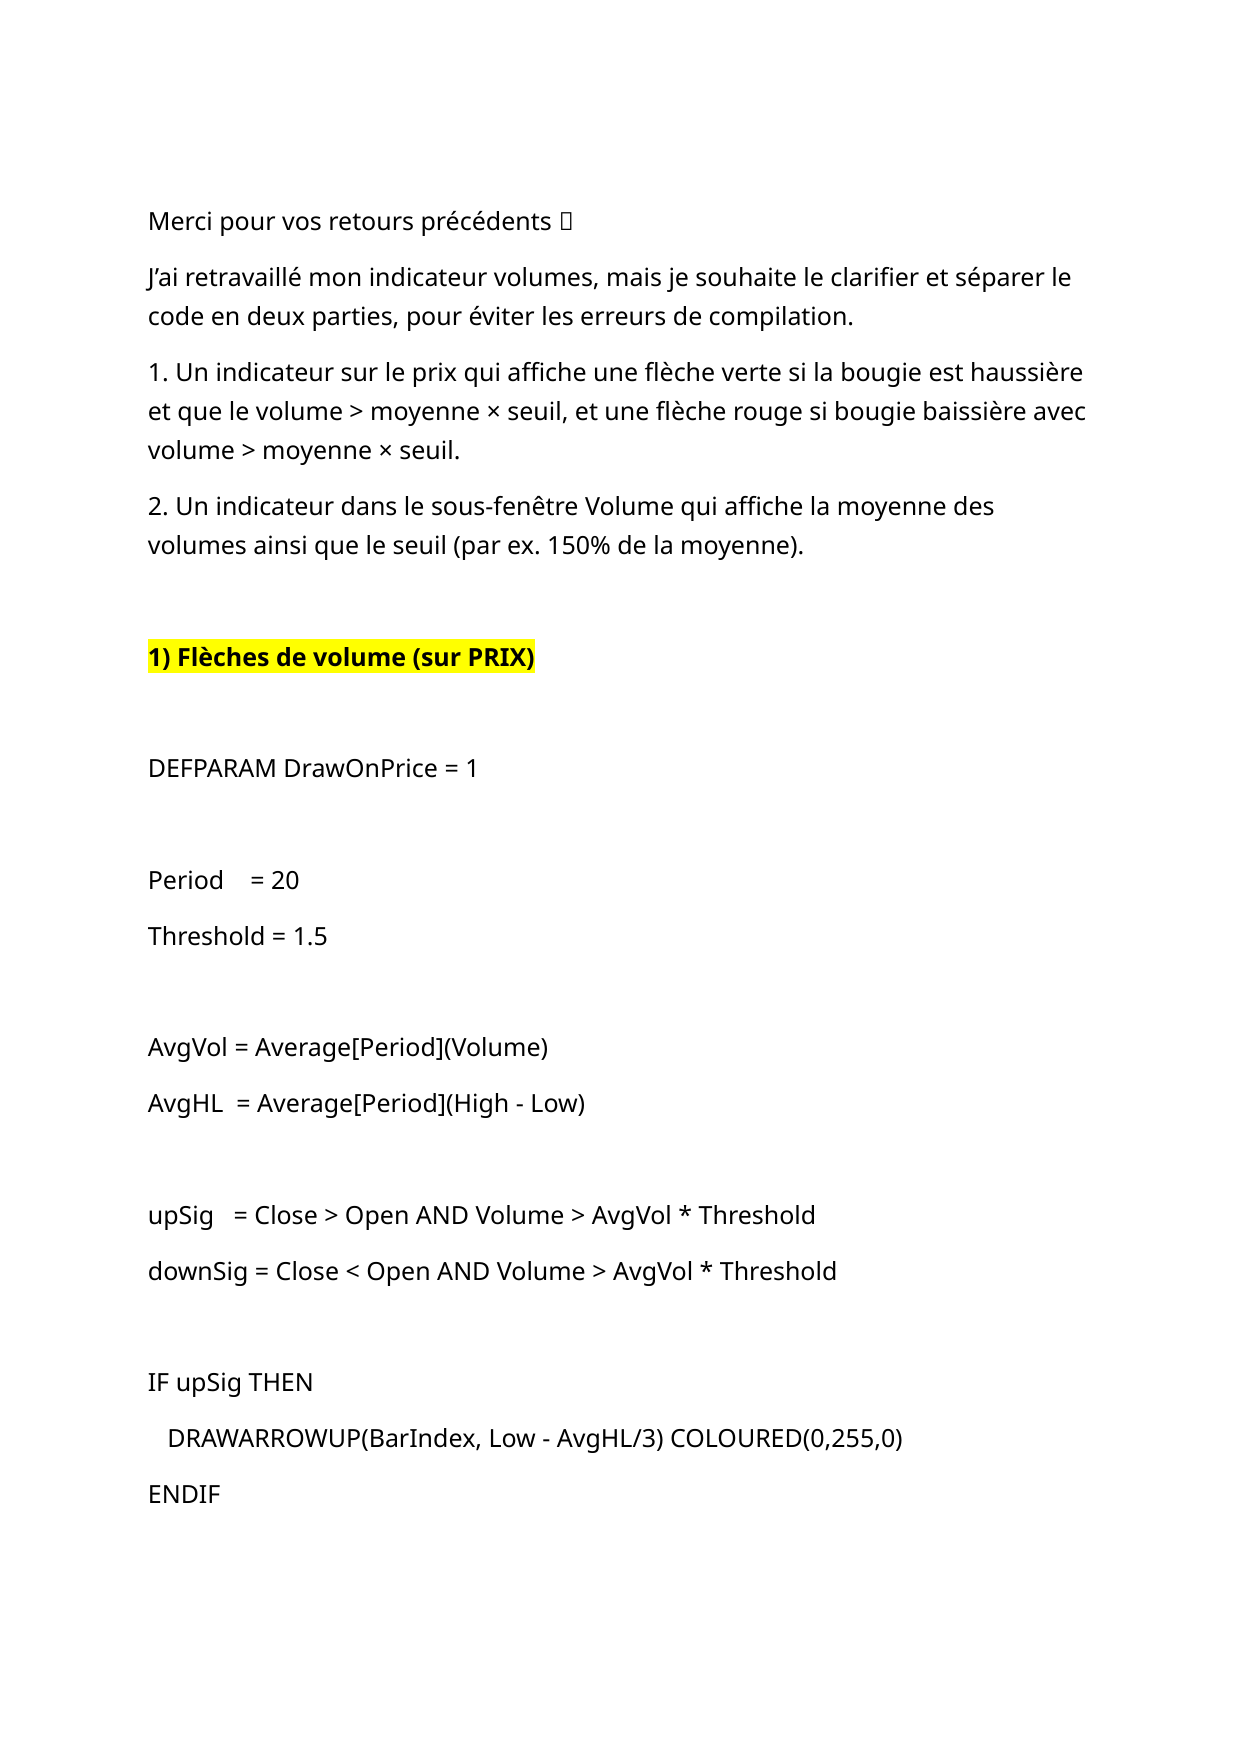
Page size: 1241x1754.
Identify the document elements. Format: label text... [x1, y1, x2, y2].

text AvgVol = Average[Period](Volume) [148, 1030, 1093, 1064]
text 1. Un indicateur sur le prix qui affiche une flèche verte si la bougie est haussière et que le volume > moyenne × seuil, et une flèche rouge si bougie baissière avec volume > moyenne × seuil. [148, 354, 1093, 467]
text AvgHL = Average[Period](High - Low) [148, 1086, 1093, 1120]
text DEFPARAM DrawOnPrice = 1 [148, 751, 1093, 785]
text downSig = Close < Open AND Volume > AvgVol * Threshold [148, 1253, 1093, 1287]
text 1) Flèches de volume (sur PRIX) [148, 639, 1093, 673]
text DRAWARROWUP(BarIndex, Low - AvgHL/3) COLOURED(0,255,0) [148, 1421, 1093, 1455]
text upSig = Close > Open AND Volume > AvgVol * Threshold [148, 1198, 1093, 1232]
text Merci pour vos retours précédents 🙏 [148, 203, 1093, 237]
text 2. Un indicateur dans le sous-fenêtre Volume qui affiche la moyenne des volumes ainsi que le seuil (par ex. 150% de la moyenne). [148, 488, 1093, 562]
text IF upSig THEN [148, 1365, 1093, 1399]
text J’ai retravaillé mon indicateur volumes, mais je souhaite le clarifier et séparer le code en deux parties, pour éviter les erreurs de compilation. [148, 259, 1093, 332]
text Threshold = 1.5 [148, 918, 1093, 952]
text Period = 20 [148, 863, 1093, 897]
text ENDIF [148, 1477, 1093, 1511]
